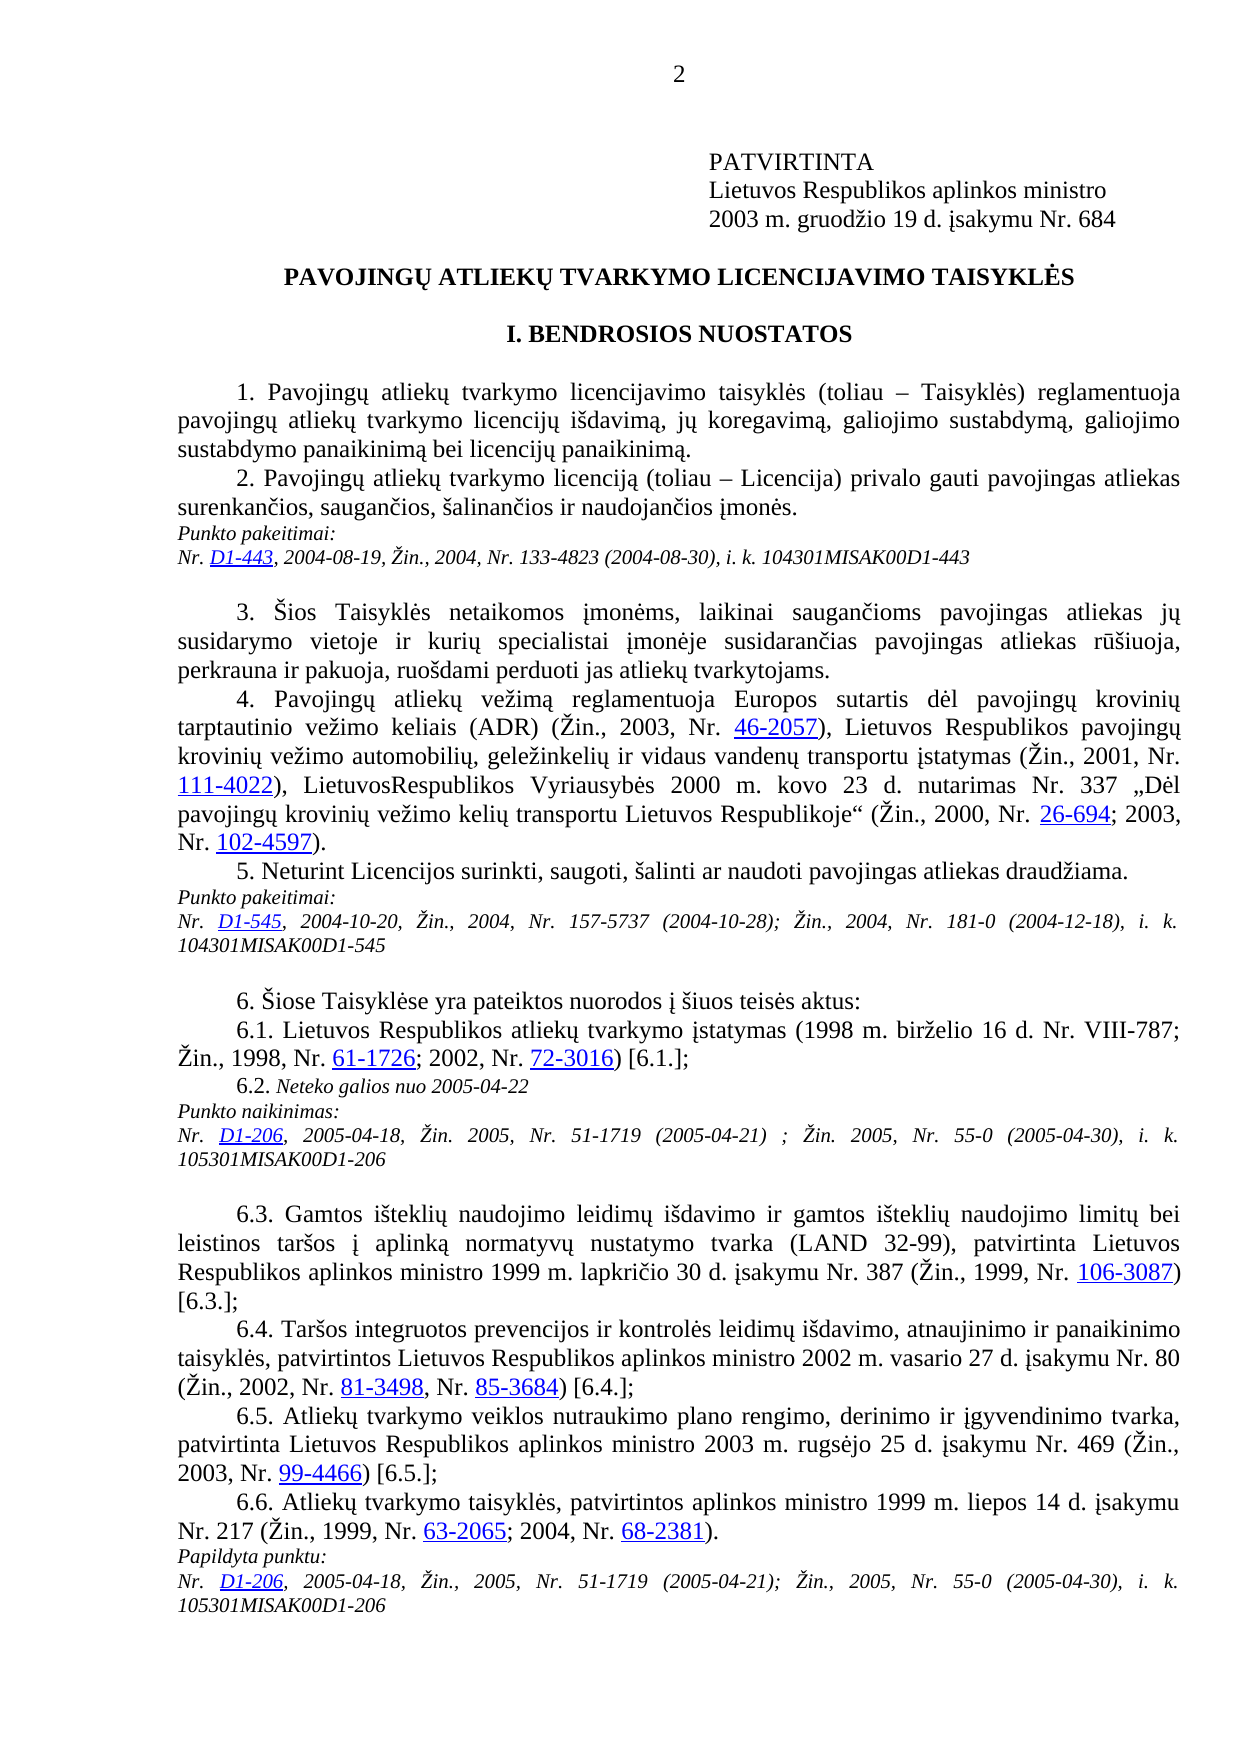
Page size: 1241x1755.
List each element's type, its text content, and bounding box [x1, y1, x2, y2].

text 6.5. Atliekų tvarkymo veiklos nutraukimo plano rengimo, derinimo ir įgyvendinimo tvarka, patvirtinta Lietuvos Respublikos aplinkos ministro 2003 m. rugsėjo 25 d. įsakymu Nr. 469 (Žin., 2003, Nr. 99-4466) [6.5.]; [177, 1401, 1181, 1487]
text 6.1. Lietuvos Respublikos atliekų tvarkymo įstatymas (1998 m. birželio 16 d. Nr. VIII-787; Žin., 1998, Nr. 61-1726; 2002, Nr. 72-3016) [6.1.]; [177, 1015, 1181, 1072]
text 6.2. Neteko galios nuo 2005-04-22 [177, 1072, 1181, 1098]
text 6. Šiose Taisyklėse yra pateiktos nuorodos į šiuos teisės aktus: [177, 986, 1181, 1015]
text Punkto naikinimas: [177, 1098, 1181, 1123]
text PAVOJINGŲ ATLIEKŲ TVARKYMO LICENCIJAVIMO TAISYKLĖS [177, 262, 1181, 291]
text 3. Šios Taisyklės netaikomos įmonėms, laikinai saugančioms pavojingas atliekas jų susidarymo vietoje ir kurių specialistai įmonėje susidarančias pavojingas atliekas rūšiuoja, perkrauna ir pakuoja, ruošdami perduoti jas atliekų tvarkytojams. [177, 597, 1181, 684]
text Punkto pakeitimai: [177, 885, 1181, 909]
text 2. Pavojingų atliekų tvarkymo licenciją (toliau – Licencija) privalo gauti pavojingas atliekas surenkančios, saugančios, šalinančios ir naudojančios įmonės. [177, 463, 1181, 521]
text Nr. D1-545, 2004-10-20, Žin., 2004, Nr. 157-5737 (2004-10-28); Žin., 2004, Nr. 181-0 (2004-12-18), i. k. 104301MISAK00D1-545 [177, 909, 1181, 957]
text 6.6. Atliekų tvarkymo taisyklės, patvirtintos aplinkos ministro 1999 m. liepos 14 d. įsakymu Nr. 217 (Žin., 1999, Nr. 63-2065; 2004, Nr. 68-2381). [177, 1487, 1181, 1544]
text 1. Pavojingų atliekų tvarkymo licencijavimo taisyklės (toliau – Taisyklės) reglamentuoja pavojingų atliekų tvarkymo licencijų išdavimą, jų koregavimą, galiojimo sustabdymą, galiojimo sustabdymo panaikinimą bei licencijų panaikinimą. [177, 377, 1181, 463]
text 4. Pavojingų atliekų vežimą reglamentuoja Europos sutartis dėl pavojingų krovinių tarptautinio vežimo keliais (ADR) (Žin., 2003, Nr. 46-2057), Lietuvos Respublikos pavojingų krovinių vežimo automobilių, geležinkelių ir vidaus vandenų transportu įstatymas (Žin., 2001, Nr. 111-4022), LietuvosRespublikos Vyriausybės 2000 m. kovo 23 d. nutarimas Nr. 337 „Dėl pavojingų krovinių vežimo kelių transportu Lietuvos Respublikoje“ (Žin., 2000, Nr. 26-694; 2003, Nr. 102-4597). [177, 684, 1181, 856]
text I. BENDROSIOS NUOSTATOS [177, 319, 1181, 348]
text Nr. D1-206, 2005-04-18, Žin. 2005, Nr. 51-1719 (2005-04-21) ; Žin. 2005, Nr. 55-0 (2005-04-30), i. k. 105301MISAK00D1-206 [177, 1123, 1181, 1171]
text Nr. D1-206, 2005-04-18, Žin., 2005, Nr. 51-1719 (2005-04-21); Žin., 2005, Nr. 55-0 (2005-04-30), i. k. 105301MISAK00D1-206 [177, 1568, 1181, 1617]
text Punkto pakeitimai: [177, 521, 1181, 545]
text PATVIRTINTA [177, 147, 1181, 176]
text 5. Neturint Licencijos surinkti, saugoti, šalinti ar naudoti pavojingas atliekas draudžiama. [177, 856, 1181, 885]
text Papildyta punktu: [177, 1544, 1181, 1568]
text Nr. D1-443, 2004-08-19, Žin., 2004, Nr. 133-4823 (2004-08-30), i. k. 104301MISAK00D1-443 [177, 545, 1181, 569]
text 2003 m. gruodžio 19 d. įsakymu Nr. 684 [177, 204, 1181, 233]
text 6.3. Gamtos išteklių naudojimo leidimų išdavimo ir gamtos išteklių naudojimo limitų bei leistinos taršos į aplinką normatyvų nustatymo tvarka (LAND 32-99), patvirtinta Lietuvos Respublikos aplinkos ministro 1999 m. lapkričio 30 d. įsakymu Nr. 387 (Žin., 1999, Nr. 106-3087) [6.3.]; [177, 1199, 1181, 1314]
text 6.4. Taršos integruotos prevencijos ir kontrolės leidimų išdavimo, atnaujinimo ir panaikinimo taisyklės, patvirtintos Lietuvos Respublikos aplinkos ministro 2002 m. vasario 27 d. įsakymu Nr. 80 (Žin., 2002, Nr. 81-3498, Nr. 85-3684) [6.4.]; [177, 1314, 1181, 1401]
text Lietuvos Respublikos aplinkos ministro [177, 176, 1181, 204]
